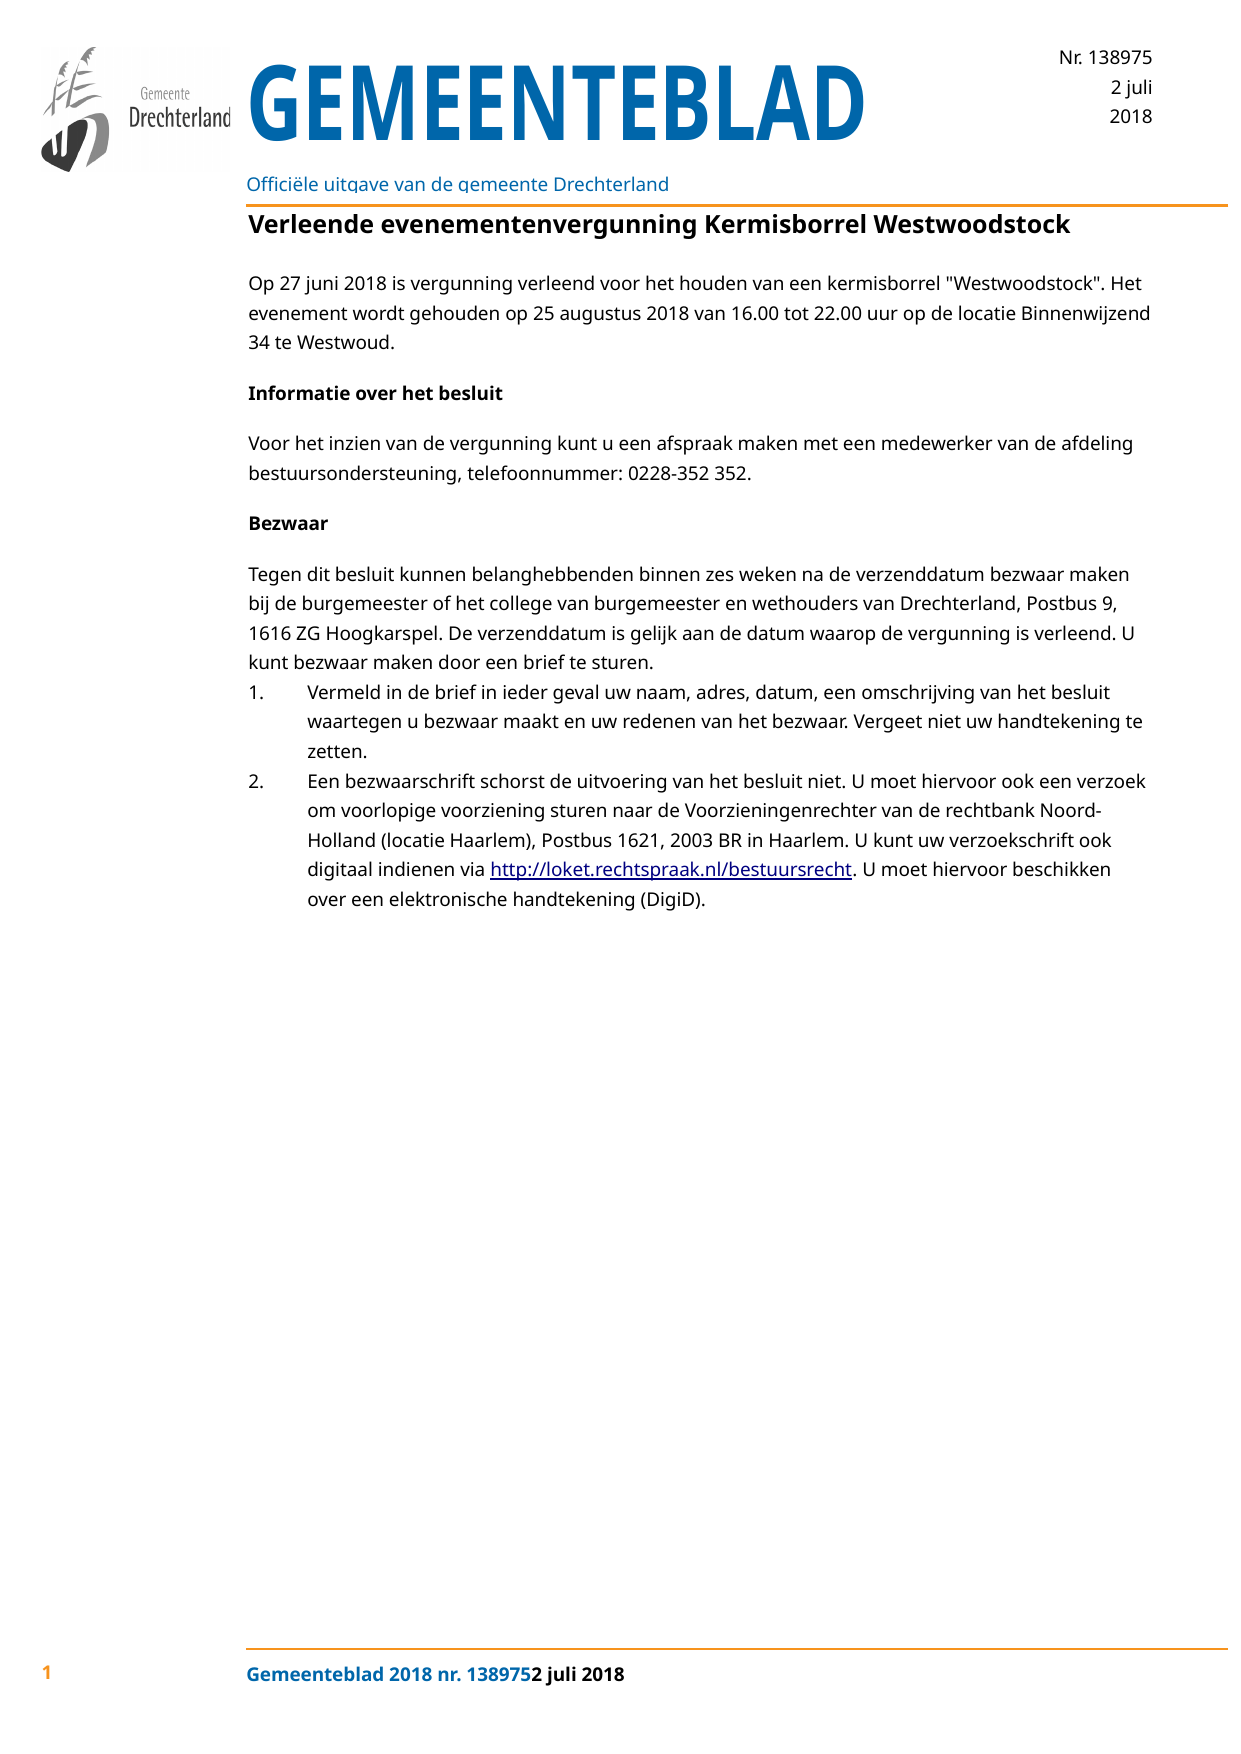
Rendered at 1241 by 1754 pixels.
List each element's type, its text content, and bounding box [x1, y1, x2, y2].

list Een bezwaarschrift schorst de uitvoering van het besluit niet. U moet hiervoor ook een verzoek om voorlopige voorziening sturen naar de Voorzieningenrechter van de rechtbank Noord-Holland (locatie Haarlem), Postbus 1621, 2003 BR in Haarlem. U kunt uw verzoekschrift ook digitaal indienen via http://loket.rechtspraak.nl/bestuursrecht. U moet hiervoor beschikken over een elektronische handtekening (DigiD). [248, 768, 1152, 912]
text Informatie over het besluit [248, 380, 1152, 406]
text Verleende evenementenvergunning Kermisborrel Westwoodstock [248, 207, 1152, 241]
text Op 27 juni 2018 is vergunning verleend voor het houden van een kermisborrel "Westwoodstock". Het evenement wordt gehouden op 25 augustus 2018 van 16.00 tot 22.00 uur op de locatie Binnenwijzend 34 te Westwoud. [248, 270, 1152, 355]
list Vermeld in de brief in ieder geval uw naam, adres, datum, een omschrijving van het besluit waartegen u bezwaar maakt en uw redenen van het bezwaar. Vergeet niet uw handtekening te zetten. [248, 679, 1152, 764]
picture [41, 47, 231, 172]
text Bezwaar [248, 510, 1152, 536]
text Voor het inzien van de vergunning kunt u een afspraak maken met een medewerker van de afdeling bestuursondersteuning, telefoonnummer: 0228-352 352. [248, 430, 1152, 486]
text Tegen dit besluit kunnen belanghebbenden binnen zes weken na de verzenddatum bezwaar maken bij de burgemeester of het college van burgemeester en wethouders van Drechterland, Postbus 9, 1616 ZG Hoogkarspel. De verzenddatum is gelijk aan de datum waarop de vergunning is verleend. U kunt bezwaar maken door een brief te sturen. [248, 561, 1152, 675]
